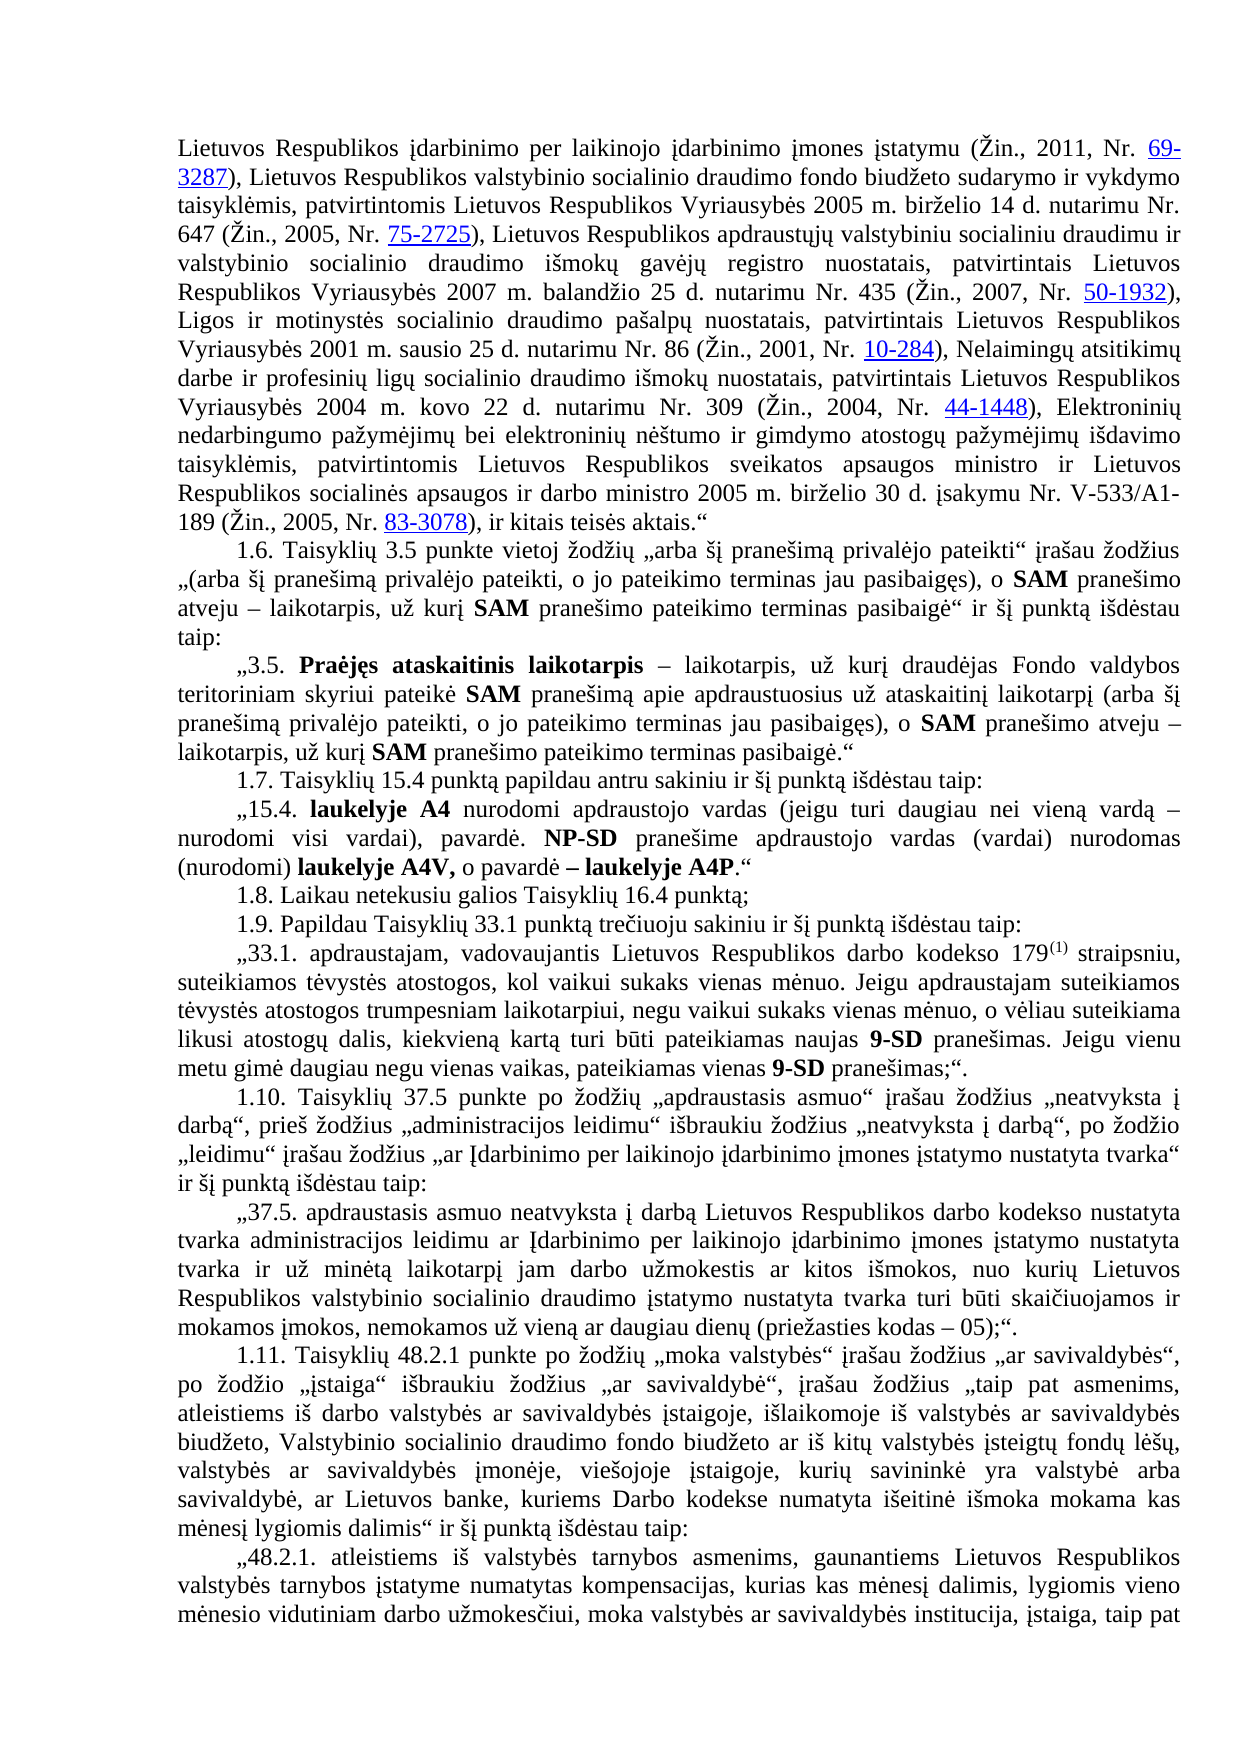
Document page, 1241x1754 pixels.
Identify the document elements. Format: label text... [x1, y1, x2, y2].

text 1.9. Papildau Taisyklių 33.1 punktą trečiuoju sakiniu ir šį punktą išdėstau taip: [177, 909, 1181, 938]
text 1.6. Taisyklių 3.5 punkte vietoj žodžių „arba šį pranešimą privalėjo pateikti“ įrašau žodžius „(arba šį pranešimą privalėjo pateikti, o jo pateikimo terminas jau pasibaigęs), o SAM pranešimo atveju – laikotarpis, už kurį SAM pranešimo pateikimo terminas pasibaigė“ ir šį punktą išdėstau taip: [177, 535, 1181, 650]
text Lietuvos Respublikos įdarbinimo per laikinojo įdarbinimo įmones įstatymu (Žin., 2011, Nr. 69-3287), Lietuvos Respublikos valstybinio socialinio draudimo fondo biudžeto sudarymo ir vykdymo taisyklėmis, patvirtintomis Lietuvos Respublikos Vyriausybės 2005 m. birželio 14 d. nutarimu Nr. 647 (Žin., 2005, Nr. 75-2725), Lietuvos Respublikos apdraustųjų valstybiniu socialiniu draudimu ir valstybinio socialinio draudimo išmokų gavėjų registro nuostatais, patvirtintais Lietuvos Respublikos Vyriausybės 2007 m. balandžio 25 d. nutarimu Nr. 435 (Žin., 2007, Nr. 50-1932), Ligos ir motinystės socialinio draudimo pašalpų nuostatais, patvirtintais Lietuvos Respublikos Vyriausybės 2001 m. sausio 25 d. nutarimu Nr. 86 (Žin., 2001, Nr. 10-284), Nelaimingų atsitikimų darbe ir profesinių ligų socialinio draudimo išmokų nuostatais, patvirtintais Lietuvos Respublikos Vyriausybės 2004 m. kovo 22 d. nutarimu Nr. 309 (Žin., 2004, Nr. 44-1448), Elektroninių nedarbingumo pažymėjimų bei elektroninių nėštumo ir gimdymo atostogų pažymėjimų išdavimo taisyklėmis, patvirtintomis Lietuvos Respublikos sveikatos apsaugos ministro ir Lietuvos Respublikos socialinės apsaugos ir darbo ministro 2005 m. birželio 30 d. įsakymu Nr. V-533/A1-189 (Žin., 2005, Nr. 83-3078), ir kitais teisės aktais.“ [177, 133, 1181, 535]
text 1.11. Taisyklių 48.2.1 punkte po žodžių „moka valstybės“ įrašau žodžius „ar savivaldybės“, po žodžio „įstaiga“ išbraukiu žodžius „ar savivaldybė“, įrašau žodžius „taip pat asmenims, atleistiems iš darbo valstybės ar savivaldybės įstaigoje, išlaikomoje iš valstybės ar savivaldybės biudžeto, Valstybinio socialinio draudimo fondo biudžeto ar iš kitų valstybės įsteigtų fondų lėšų, valstybės ar savivaldybės įmonėje, viešojoje įstaigoje, kurių savininkė yra valstybė arba savivaldybė, ar Lietuvos banke, kuriems Darbo kodekse numatyta išeitinė išmoka mokama kas mėnesį lygiomis dalimis“ ir šį punktą išdėstau taip: [177, 1340, 1181, 1542]
text „33.1. apdraustajam, vadovaujantis Lietuvos Respublikos darbo kodekso 179(1) straipsniu, suteikiamos tėvystės atostogos, kol vaikui sukaks vienas mėnuo. Jeigu apdraustajam suteikiamos tėvystės atostogos trumpesniam laikotarpiui, negu vaikui sukaks vienas mėnuo, o vėliau suteikiama likusi atostogų dalis, kiekvieną kartą turi būti pateikiamas naujas 9-SD pranešimas. Jeigu vienu metu gimė daugiau negu vienas vaikas, pateikiamas vienas 9-SD pranešimas;“. [177, 938, 1181, 1082]
text „15.4. laukelyje A4 nurodomi apdraustojo vardas (jeigu turi daugiau nei vieną vardą – nurodomi visi vardai), pavardė. NP-SD pranešime apdraustojo vardas (vardai) nurodomas (nurodomi) laukelyje A4V, o pavardė – laukelyje A4P.“ [177, 794, 1181, 880]
text 1.7. Taisyklių 15.4 punktą papildau antru sakiniu ir šį punktą išdėstau taip: [177, 765, 1181, 794]
text 1.8. Laikau netekusiu galios Taisyklių 16.4 punktą; [177, 880, 1181, 909]
text „37.5. apdraustasis asmuo neatvyksta į darbą Lietuvos Respublikos darbo kodekso nustatyta tvarka administracijos leidimu ar Įdarbinimo per laikinojo įdarbinimo įmones įstatymo nustatyta tvarka ir už minėtą laikotarpį jam darbo užmokestis ar kitos išmokos, nuo kurių Lietuvos Respublikos valstybinio socialinio draudimo įstatymo nustatyta tvarka turi būti skaičiuojamos ir mokamos įmokos, nemokamos už vieną ar daugiau dienų (priežasties kodas – 05);“. [177, 1197, 1181, 1340]
text 1.10. Taisyklių 37.5 punkte po žodžių „apdraustasis asmuo“ įrašau žodžius „neatvyksta į darbą“, prieš žodžius „administracijos leidimu“ išbraukiu žodžius „neatvyksta į darbą“, po žodžio „leidimu“ įrašau žodžius „ar Įdarbinimo per laikinojo įdarbinimo įmones įstatymo nustatyta tvarka“ ir šį punktą išdėstau taip: [177, 1082, 1181, 1197]
text „48.2.1. atleistiems iš valstybės tarnybos asmenims, gaunantiems Lietuvos Respublikos valstybės tarnybos įstatyme numatytas kompensacijas, kurias kas mėnesį dalimis, lygiomis vieno mėnesio vidutiniam darbo užmokesčiui, moka valstybės ar savivaldybės institucija, įstaiga, taip pat [177, 1542, 1181, 1628]
text „3.5. Praėjęs ataskaitinis laikotarpis – laikotarpis, už kurį draudėjas Fondo valdybos teritoriniam skyriui pateikė SAM pranešimą apie apdraustuosius už ataskaitinį laikotarpį (arba šį pranešimą privalėjo pateikti, o jo pateikimo terminas jau pasibaigęs), o SAM pranešimo atveju – laikotarpis, už kurį SAM pranešimo pateikimo terminas pasibaigė.“ [177, 650, 1181, 765]
